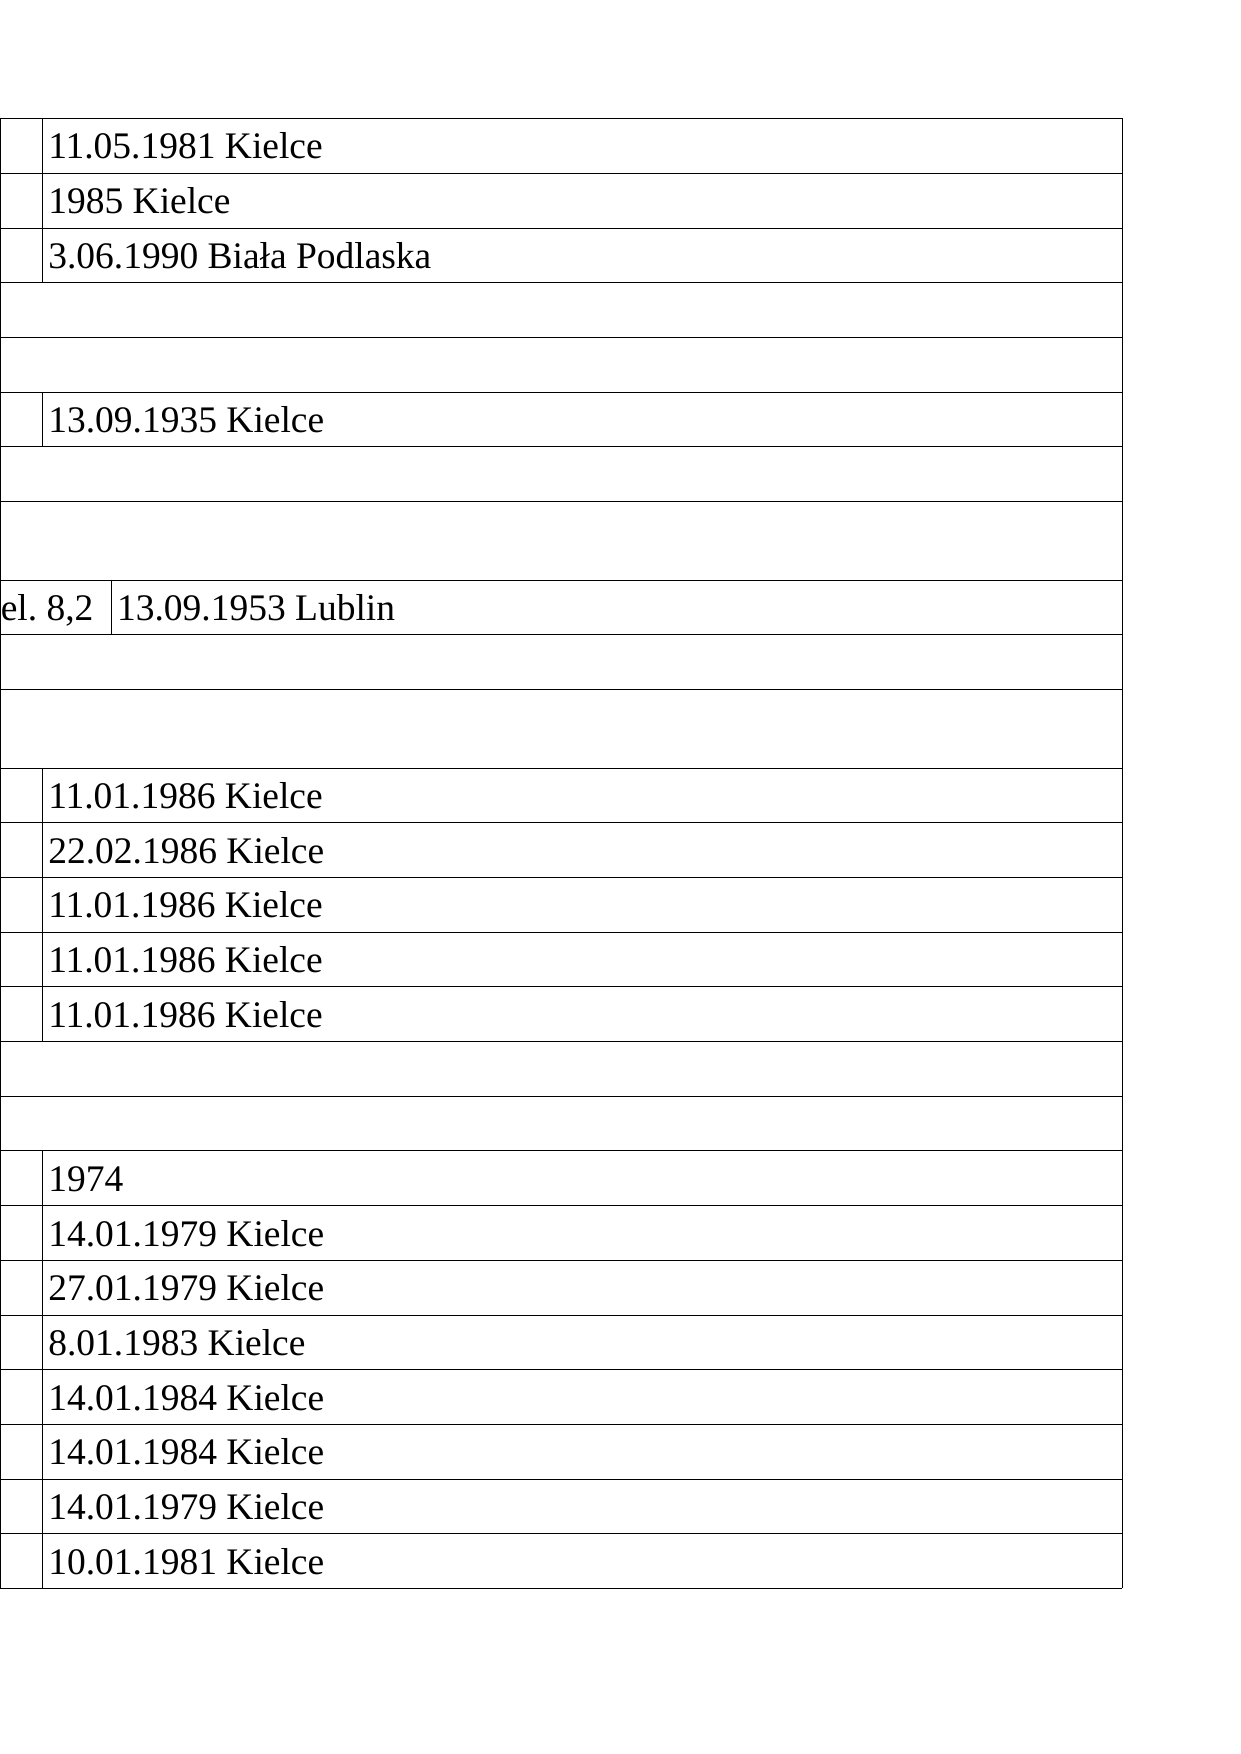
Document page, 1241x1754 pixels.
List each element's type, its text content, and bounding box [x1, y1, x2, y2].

table_cell AZS Nowi Kielce [1, 1206, 42, 1260]
table_cell 14.01.1979 Kielce [43, 1480, 1122, 1533]
table_cell Budowlani Kielce [1, 823, 42, 877]
table_cell 11.01.1986 Kielce [43, 987, 1122, 1041]
table_cell AZS Nowi Kielce [1, 1261, 42, 1314]
table_cell 14.01.1984 Kielce [43, 1425, 1122, 1478]
table_cell 8,3/el. 8,2 [1, 581, 111, 634]
table_cell [1, 447, 1122, 501]
table_cell 11.01.1986 Kielce [43, 933, 1122, 986]
table_cell 10.01.1981 Kielce [43, 1534, 1122, 1588]
table_cell Budowlani Kielce [1, 1316, 42, 1369]
table_cell W mistrzostwach Polski juniorek [1, 502, 1122, 579]
table_cell 11.01.1986 Kielce [43, 769, 1122, 822]
table_cell Budowlani Kielce [1, 769, 42, 822]
table_cell Wisła Sandomierz [1, 229, 42, 282]
table_cell 1974 [43, 1151, 1122, 1205]
table_cell 13.09.1935 Kielce [43, 393, 1122, 446]
table_cell Budowlani Kielce [1, 933, 42, 986]
table_cell Budowlani Kielce [1, 1370, 42, 1424]
table_cell Budowlani Kielce [1, 1425, 42, 1478]
table_cell 13.09.1953 Lublin [112, 581, 1122, 634]
table_cell Sokół Kielce [1, 393, 42, 446]
table_cell [1, 635, 1122, 689]
table_cell Budowlani Kielce [1, 1480, 42, 1533]
table_cell Budowlani Kielce [1, 119, 42, 173]
table_cell 1985 Kielce [43, 174, 1122, 227]
table_cell 27.01.1979 Kielce [43, 1261, 1122, 1314]
table_cell Granat Skarżysko [1, 878, 42, 932]
table_cell Budowlani Kielce [1, 1534, 42, 1588]
table_cell 14.01.1979 Kielce [43, 1206, 1122, 1260]
table_cell 11.01.1986 Kielce [43, 878, 1122, 932]
table_cell 11.05.1981 Kielce [43, 119, 1122, 173]
table_cell 8.01.1983 Kielce [43, 1316, 1122, 1369]
table_cell 14.01.1984 Kielce [43, 1370, 1122, 1424]
table_cell Najlepszy znany wynik do 1939 roku [1, 338, 1122, 392]
table_cell pomiar ręczny [1, 1097, 1122, 1150]
table_cell Granat Skarżysko [1, 987, 42, 1041]
table_cell 22.02.1986 Kielce [43, 823, 1122, 877]
table_cell [1, 1042, 1122, 1096]
table_cell Budowlani Kielce [1, 1151, 42, 1205]
table_cell [1, 283, 1122, 337]
table_cell Budowlani Kielce [1, 174, 42, 227]
table_cell Bieg na 50 m kobiet/hala [1, 690, 1122, 768]
table_cell 3.06.1990 Biała Podlaska [43, 229, 1122, 282]
